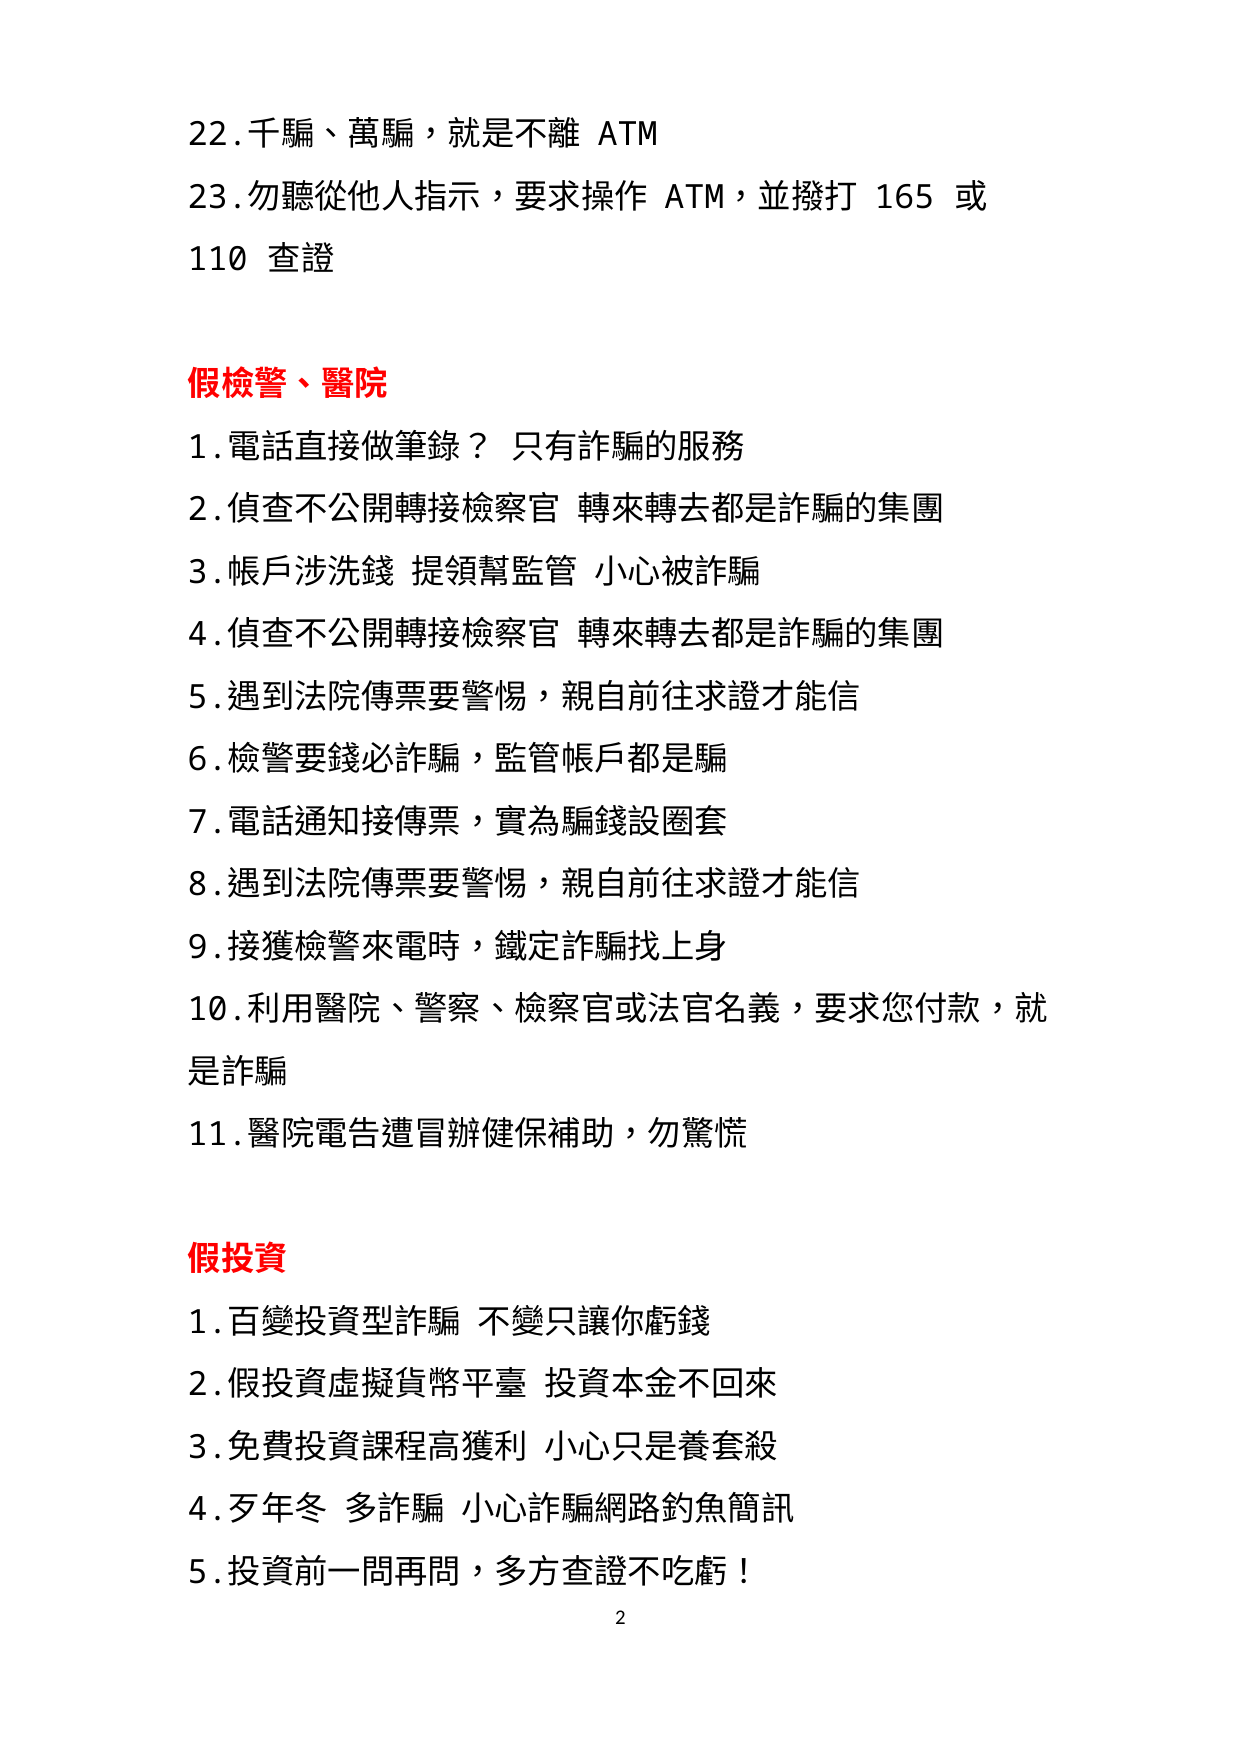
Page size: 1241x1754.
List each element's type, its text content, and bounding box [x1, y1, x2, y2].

text 23.勿聽從他人指示，要求操作 ATM，並撥打 165 或 110 查證 [187, 152, 1053, 277]
text 4.歹年冬 多詐騙 小心詐騙網路釣魚簡訊 [187, 1464, 1053, 1527]
text 假檢警、醫院 [187, 339, 1053, 402]
text 22.千騙、萬騙，就是不離 ATM [187, 89, 1053, 152]
text 1.電話直接做筆錄？ 只有詐騙的服務 [187, 402, 1053, 464]
text 1.百變投資型詐騙 不變只讓你虧錢 [187, 1277, 1053, 1339]
text 3.免費投資課程高獲利 小心只是養套殺 [187, 1402, 1053, 1464]
text 2.偵查不公開轉接檢察官 轉來轉去都是詐騙的集團 [187, 464, 1053, 527]
text 9.接獲檢警來電時，鐵定詐騙找上身 [187, 902, 1053, 964]
text 8.遇到法院傳票要警惕，親自前往求證才能信 [187, 839, 1053, 902]
text 4.偵查不公開轉接檢察官 轉來轉去都是詐騙的集團 [187, 589, 1053, 652]
text 5.遇到法院傳票要警惕，親自前往求證才能信 [187, 652, 1053, 714]
text 11.醫院電告遭冒辦健保補助，勿驚慌 [187, 1089, 1053, 1152]
text 7.電話通知接傳票，實為騙錢設圈套 [187, 777, 1053, 839]
text 2.假投資虛擬貨幣平臺 投資本金不回來 [187, 1339, 1053, 1402]
text 6.檢警要錢必詐騙，監管帳戶都是騙 [187, 714, 1053, 777]
text 3.帳戶涉洗錢 提領幫監管 小心被詐騙 [187, 527, 1053, 589]
text 假投資 [187, 1214, 1053, 1277]
text 10.利用醫院、警察、檢察官或法官名義，要求您付款，就是詐騙 [187, 964, 1053, 1089]
text 5.投資前一問再問，多方查證不吃虧！ [187, 1527, 1053, 1589]
